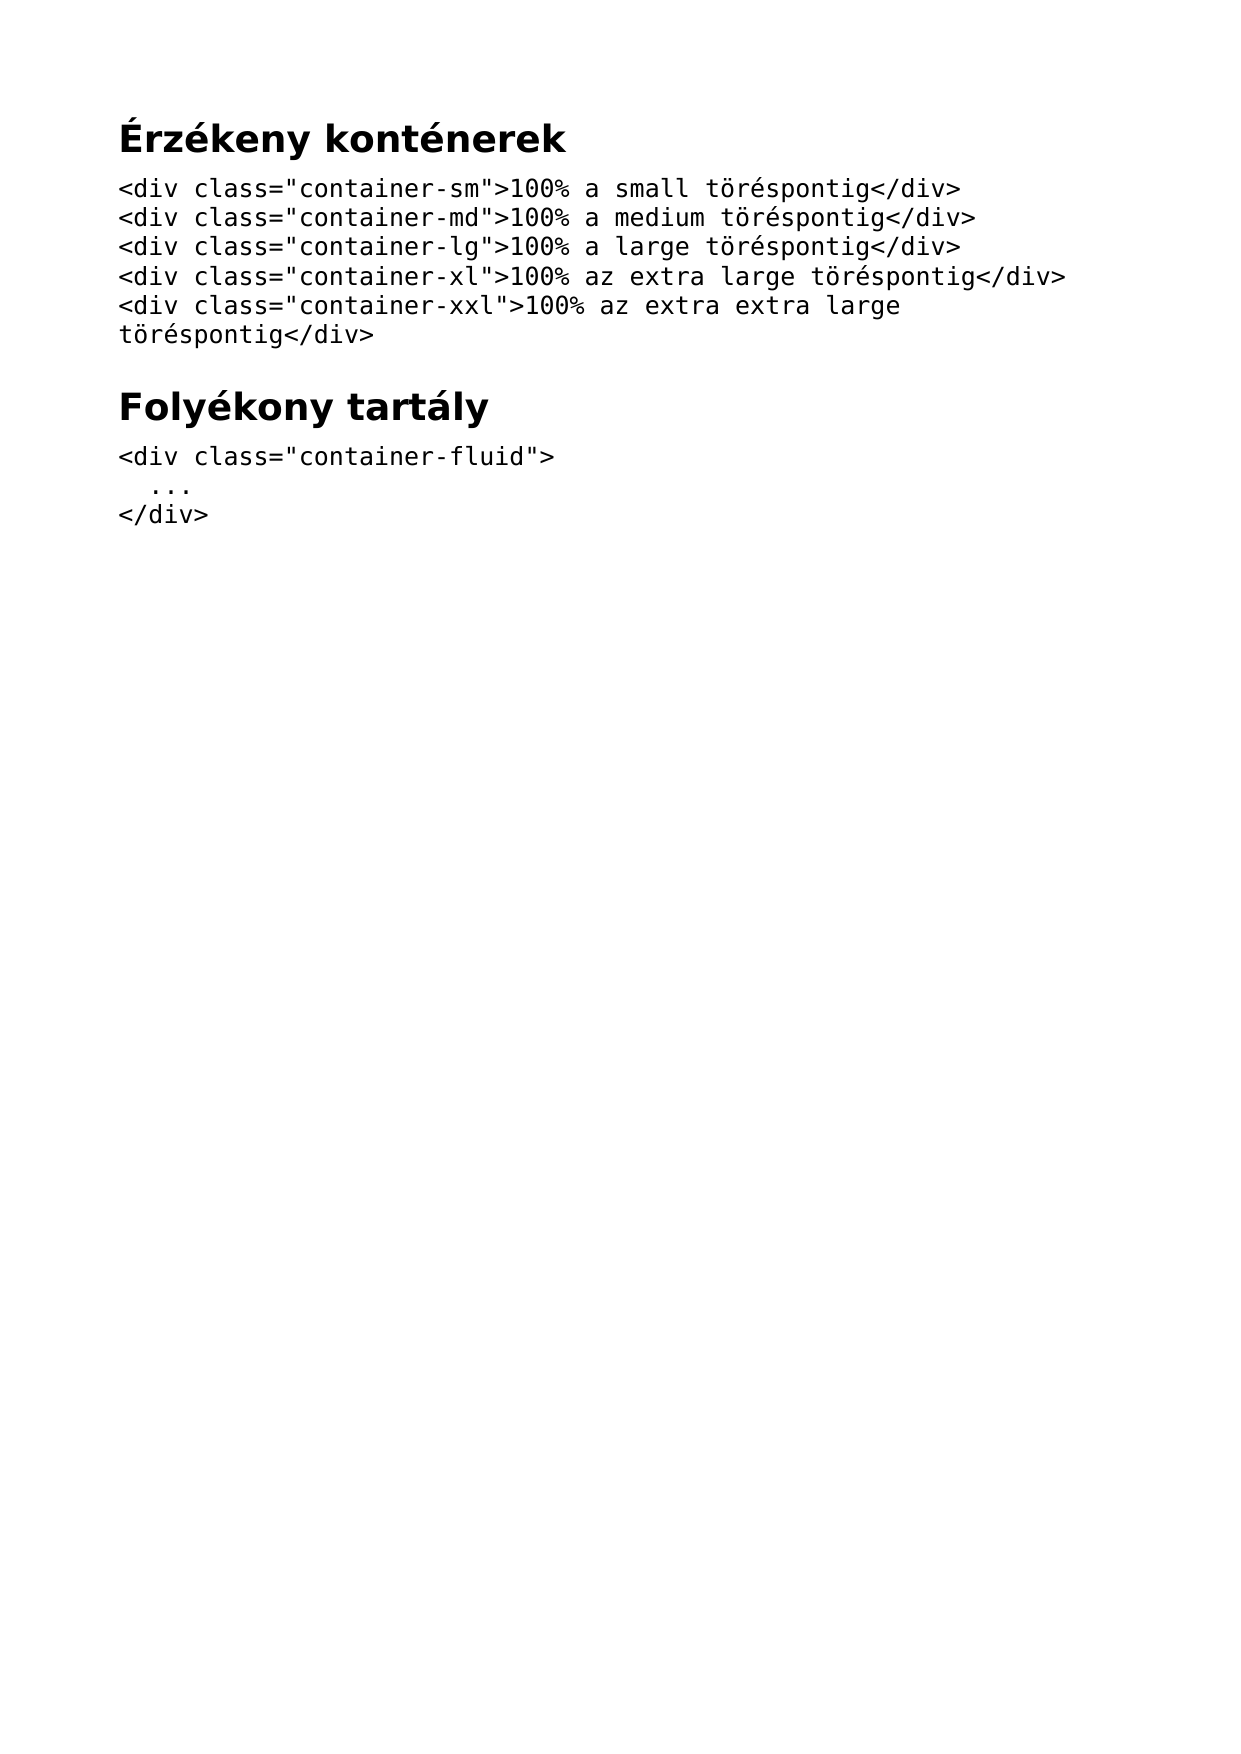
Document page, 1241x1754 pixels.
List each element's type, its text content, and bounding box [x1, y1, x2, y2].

text <div class="container-sm">100% a small töréspontig</div> <div class="container-md">100% a medium töréspontig</div> <div class="container-lg">100% a large töréspontig</div> <div class="container-xl">100% az extra large töréspontig</div> <div class="container-xxl">100% az extra extra large töréspontig</div> [118, 174, 1122, 349]
text <div class="container-fluid"> ... </div> [118, 442, 1122, 530]
subtitle Folyékony tartály [118, 386, 1122, 430]
subtitle Érzékeny konténerek [118, 118, 1122, 162]
